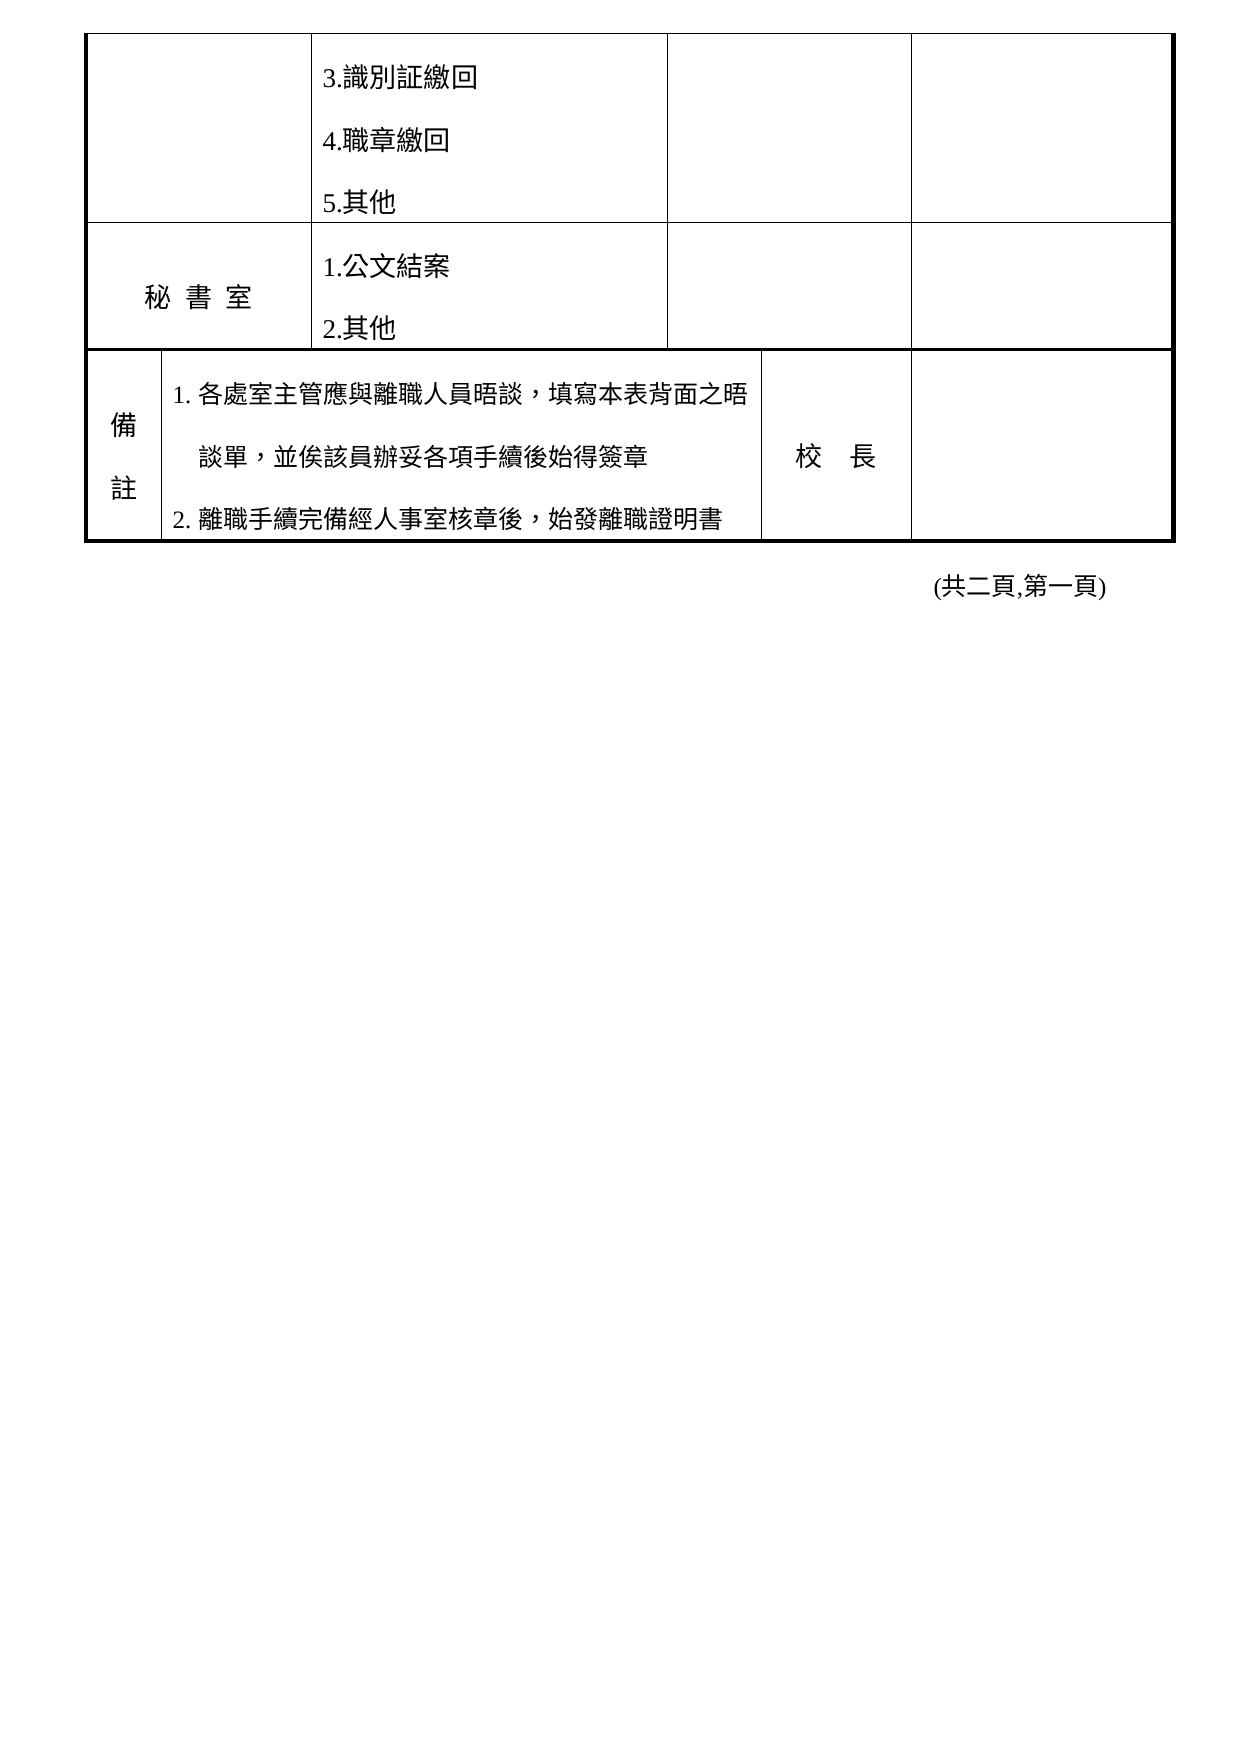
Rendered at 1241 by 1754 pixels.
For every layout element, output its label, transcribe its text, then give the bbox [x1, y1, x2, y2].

table_cell [668, 223, 911, 348]
table_cell 備註 [88, 351, 161, 538]
table_cell 秘 書 室 [88, 223, 311, 348]
table_cell [912, 34, 1171, 222]
table_cell 1.公文結案 2.其他 [312, 223, 667, 348]
table_cell 校 長 [762, 351, 911, 538]
table_cell [912, 351, 1171, 538]
table_cell [88, 34, 311, 222]
table_cell 各處室主管應與離職人員晤談，填寫本表背面之晤談單，並俟該員辦妥各項手續後始得簽章 離職手續完備經人事室核章後，始發離職證明書 [162, 351, 761, 538]
table_cell [912, 223, 1171, 348]
text (共二頁,第一頁) [187, 543, 1106, 606]
table_cell 3.識別証繳回 4.職章繳回 5.其他 [312, 34, 667, 222]
table_cell [668, 34, 911, 222]
